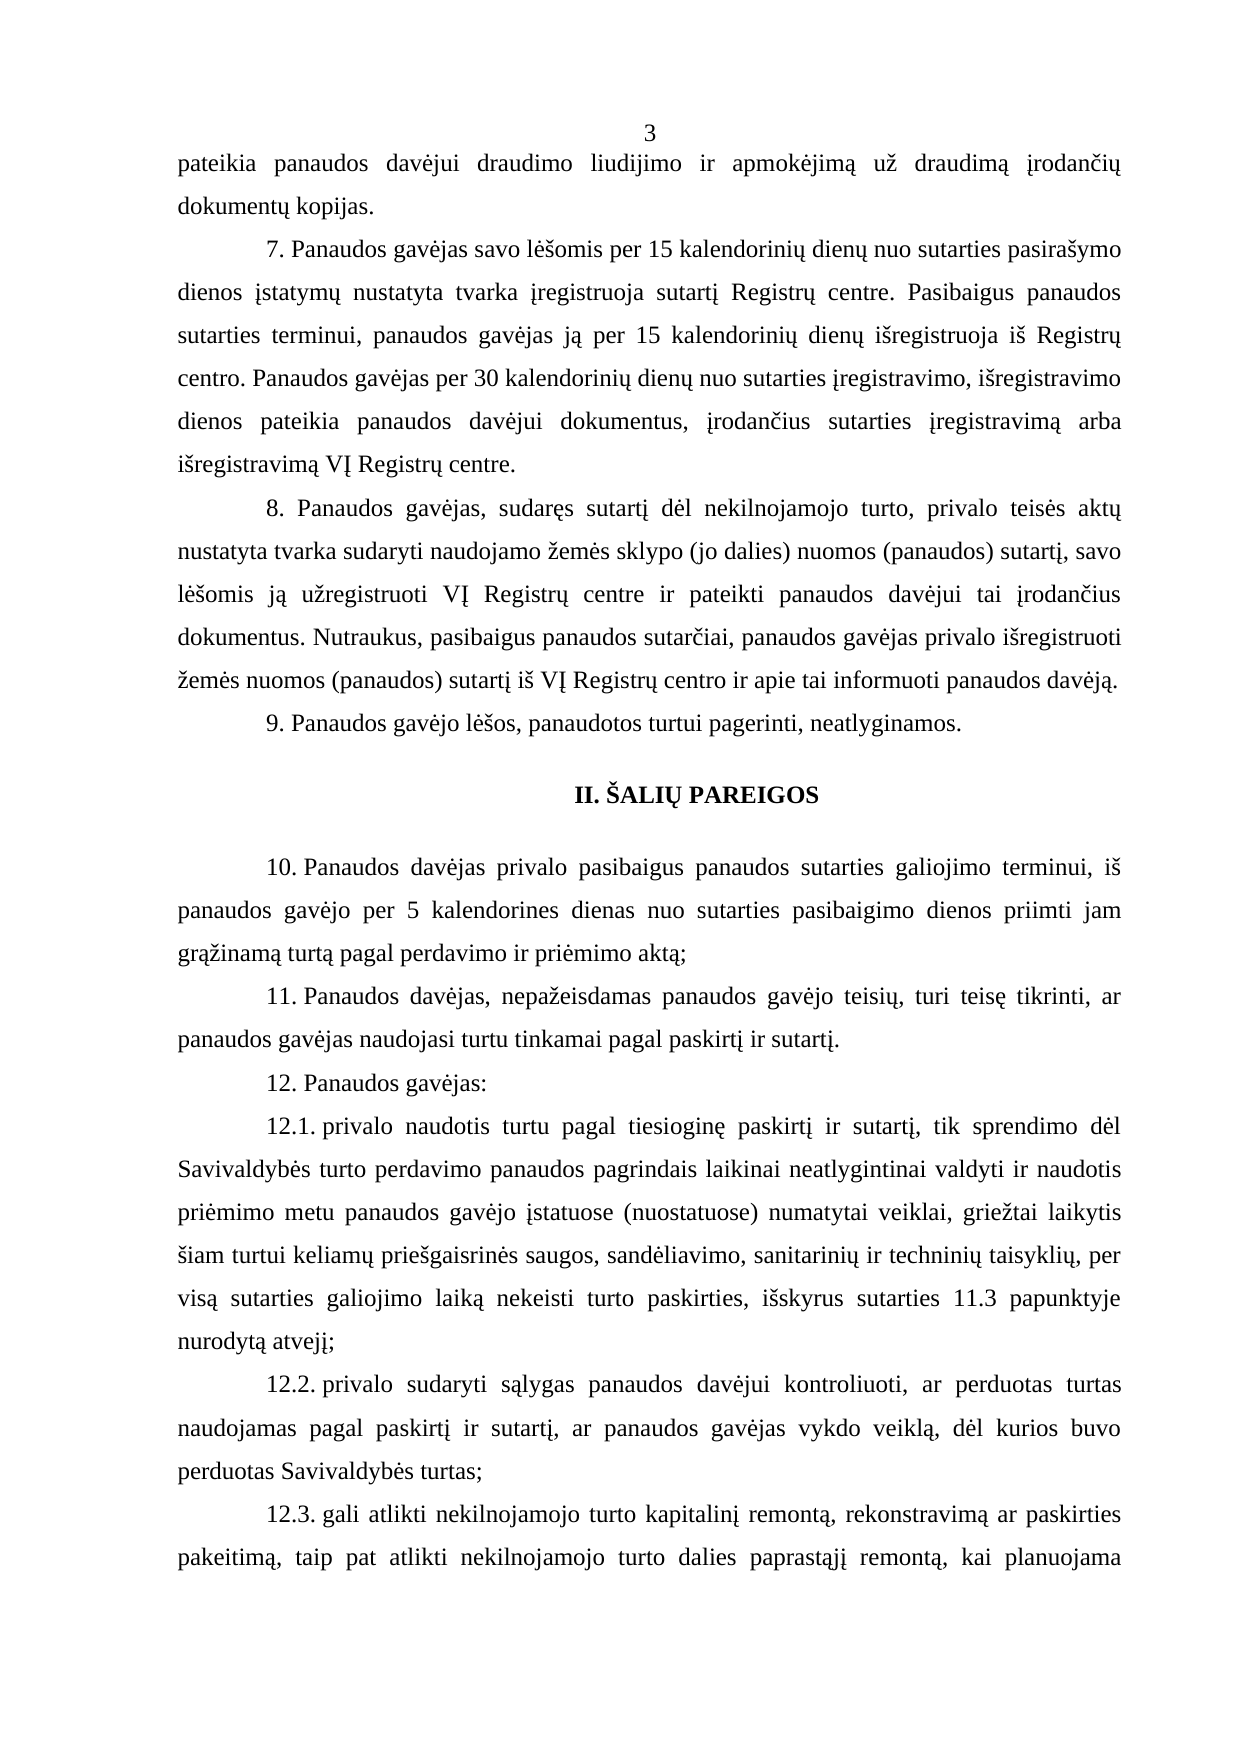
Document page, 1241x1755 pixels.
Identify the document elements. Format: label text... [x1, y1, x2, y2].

text 12.2. privalo sudaryti sąlygas panaudos davėjui kontroliuoti, ar perduotas turtas naudojamas pagal paskirtį ir sutartį, ar panaudos gavėjas vykdo veiklą, dėl kurios buvo perduotas Savivaldybės turtas; [177, 1369, 1122, 1484]
text 12.1. privalo naudotis turtu pagal tiesioginę paskirtį ir sutartį, tik sprendimo dėl Savivaldybės turto perdavimo panaudos pagrindais laikinai neatlygintinai valdyti ir naudotis priėmimo metu panaudos gavėjo įstatuose (nuostatuose) numatytai veiklai, griežtai laikytis šiam turtui keliamų priešgaisrinės saugos, sandėliavimo, sanitarinių ir techninių taisyklių, per visą sutarties galiojimo laiką nekeisti turto paskirties, išskyrus sutarties 11.3 papunktyje nurodytą atvejį; [177, 1111, 1122, 1355]
text 9. Panaudos gavėjo lėšos, panaudotos turtui pagerinti, neatlyginamos. [177, 708, 1122, 737]
text 7. Panaudos gavėjas savo lėšomis per 15 kalendorinių dienų nuo sutarties pasirašymo dienos įstatymų nustatyta tvarka įregistruoja sutartį Registrų centre. Pasibaigus panaudos sutarties terminui, panaudos gavėjas ją per 15 kalendorinių dienų išregistruoja iš Registrų centro. Panaudos gavėjas per 30 kalendorinių dienų nuo sutarties įregistravimo, išregistravimo dienos pateikia panaudos davėjui dokumentus, įrodančius sutarties įregistravimą arba išregistravimą VĮ Registrų centre. [177, 234, 1122, 478]
text 10. Panaudos davėjas privalo pasibaigus panaudos sutarties galiojimo terminui, iš panaudos gavėjo per 5 kalendorines dienas nuo sutarties pasibaigimo dienos priimti jam grąžinamą turtą pagal perdavimo ir priėmimo aktą; [177, 852, 1122, 967]
text 8. Panaudos gavėjas, sudaręs sutartį dėl nekilnojamojo turto, privalo teisės aktų nustatyta tvarka sudaryti naudojamo žemės sklypo (jo dalies) nuomos (panaudos) sutartį, savo lėšomis ją užregistruoti VĮ Registrų centre ir pateikti panaudos davėjui tai įrodančius dokumentus. Nutraukus, pasibaigus panaudos sutarčiai, panaudos gavėjas privalo išregistruoti žemės nuomos (panaudos) sutartį iš VĮ Registrų centro ir apie tai informuoti panaudos davėją. [177, 493, 1122, 694]
text 12.3. gali atlikti nekilnojamojo turto kapitalinį remontą, rekonstravimą ar paskirties pakeitimą, taip pat atlikti nekilnojamojo turto dalies paprastąjį remontą, kai planuojama [177, 1499, 1122, 1571]
text 11. Panaudos davėjas, nepažeisdamas panaudos gavėjo teisių, turi teisę tikrinti, ar panaudos gavėjas naudojasi turtu tinkamai pagal paskirtį ir sutartį. [177, 981, 1122, 1053]
text 12. Panaudos gavėjas: [177, 1068, 1122, 1096]
text pateikia panaudos davėjui draudimo liudijimo ir apmokėjimą už draudimą įrodančių dokumentų kopijas. [177, 148, 1122, 219]
text II. ŠALIŲ PAREIGOS [177, 780, 1122, 809]
